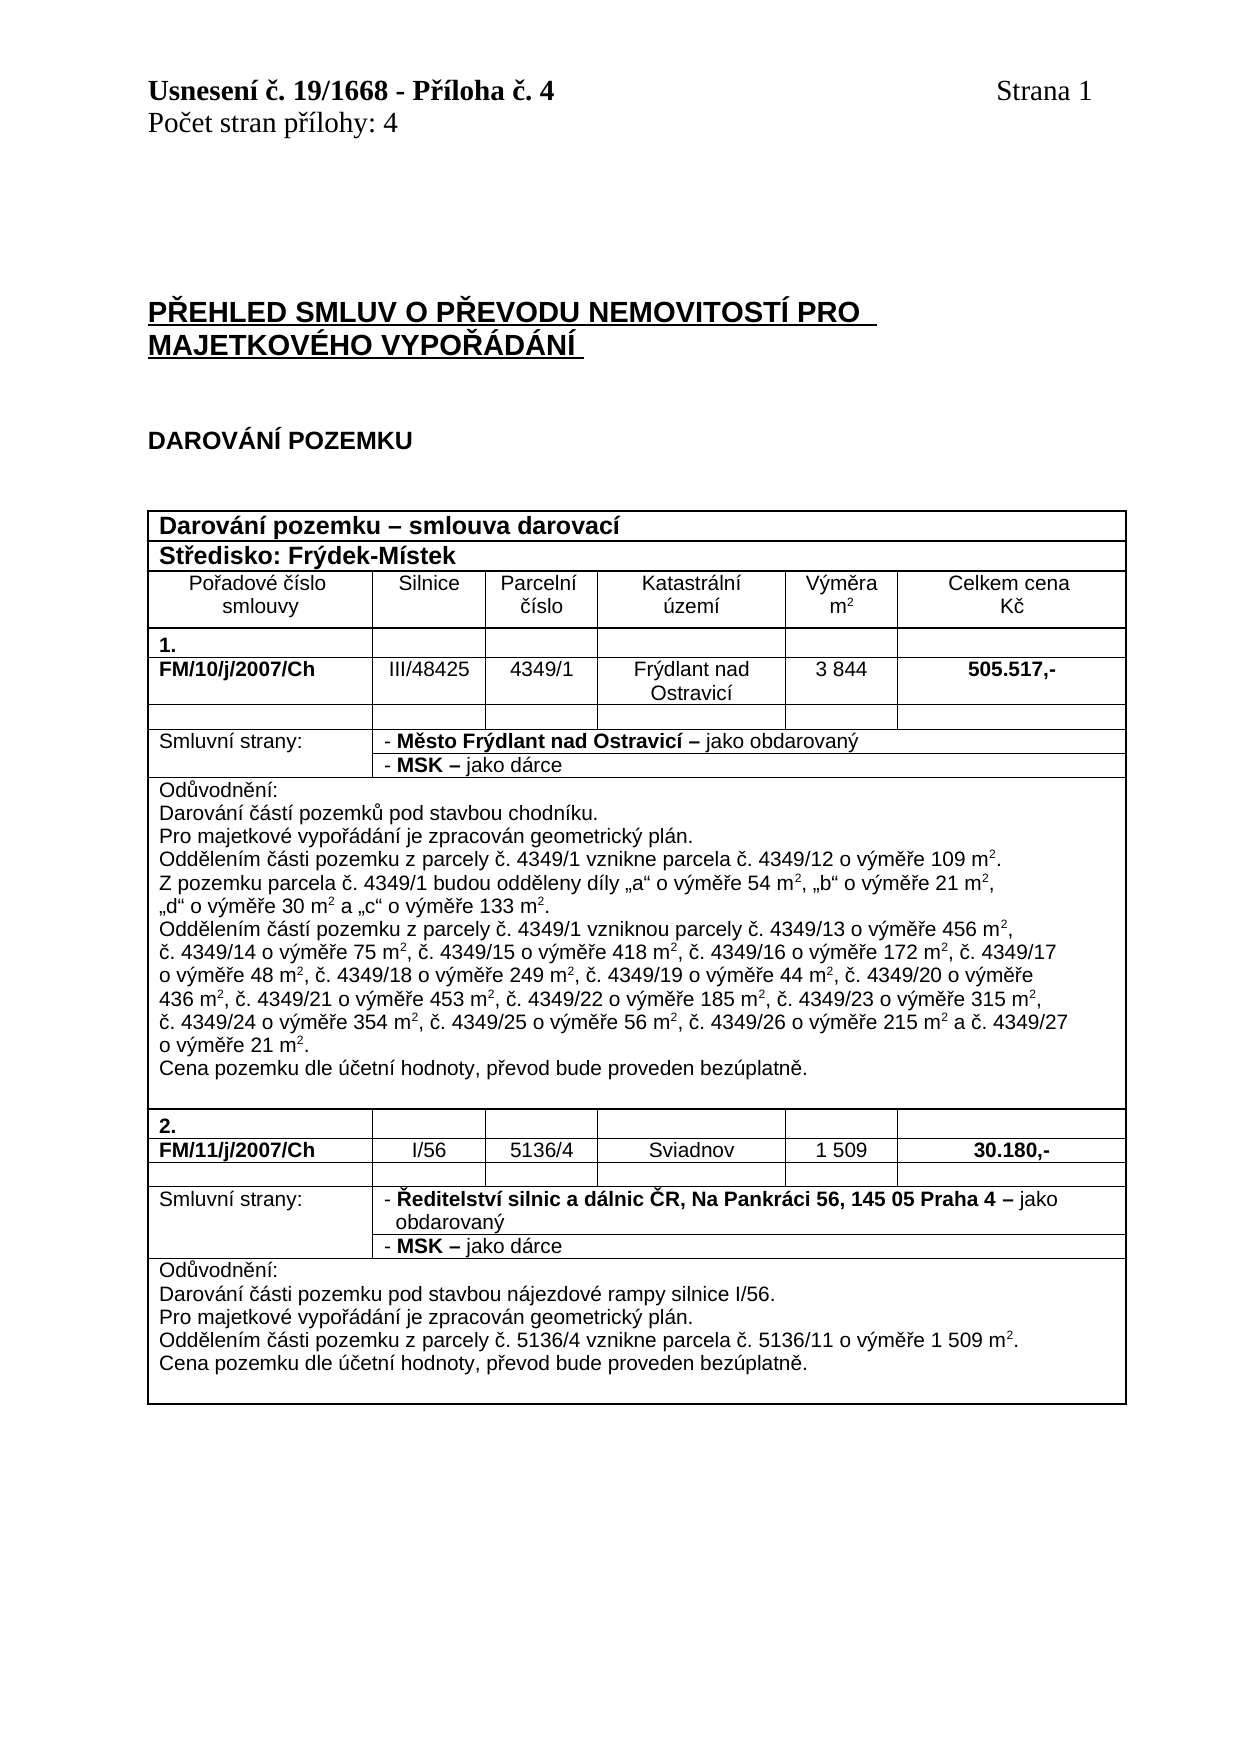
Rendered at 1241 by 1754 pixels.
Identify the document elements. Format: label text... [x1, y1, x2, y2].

table_cell - MSK – jako dárce [373, 754, 1125, 777]
table_cell [486, 1163, 597, 1186]
table_header - Město Frýdlant nad Ostravicí – jako obdarovaný [373, 730, 1125, 753]
table_cell Středisko: Frýdek-Místek [149, 542, 1125, 570]
table_cell [486, 705, 597, 729]
table_cell 4349/1 [486, 658, 597, 704]
table_cell [898, 629, 1125, 657]
table_cell [149, 1163, 372, 1186]
table_cell Sviadnov [598, 1139, 785, 1162]
table_cell [786, 1110, 897, 1138]
table_cell I/56 [373, 1139, 485, 1162]
table_cell [786, 1163, 897, 1186]
table_cell III/48425 [373, 658, 485, 704]
table_cell 3 844 [786, 658, 897, 704]
table_cell Pořadové číslo smlouvy [149, 572, 372, 627]
table_cell Celkem cena Kč [898, 572, 1125, 627]
table_cell 505.517,- [898, 658, 1125, 704]
table_cell 30.180,- [898, 1139, 1125, 1162]
table_cell [598, 629, 785, 657]
table_cell [149, 705, 372, 729]
table_cell Parcelní číslo [486, 572, 597, 627]
table_cell Výměra m2 [786, 572, 897, 627]
table_cell Frýdlant nad Ostravicí [598, 658, 785, 704]
table_cell [373, 1163, 485, 1186]
table_cell 2. [149, 1110, 372, 1138]
table_cell [598, 1110, 785, 1138]
table_cell Odůvodnění: Darování části pozemku pod stavbou nájezdové rampy silnice I/56. Pro majetkové vypořádání je zpracován geometrický plán. Oddělením části pozemku z parcely č. 5136/4 vznikne parcela č. 5136/11 o výměře 1 509 m2. Cena pozemku dle účetní hodnoty, převod bude proveden bezúplatně. [149, 1259, 1125, 1403]
table_cell - MSK – jako dárce [373, 1235, 1125, 1258]
table_cell FM/11/j/2007/Ch [149, 1139, 372, 1162]
table_cell [486, 1110, 597, 1138]
table_cell Katastrální území [598, 572, 785, 627]
table_cell [373, 705, 485, 729]
table_cell [786, 629, 897, 657]
table_cell FM/10/j/2007/Ch [149, 658, 372, 704]
table_cell [373, 629, 485, 657]
table_cell [373, 1110, 485, 1138]
table_cell Silnice [373, 572, 485, 627]
table_cell Odůvodnění: Darování částí pozemků pod stavbou chodníku. Pro majetkové vypořádání je zpracován geometrický plán. Oddělením části pozemku z parcely č. 4349/1 vznikne parcela č. 4349/12 o výměře 109 m2. Z pozemku parcela č. 4349/1 budou odděleny díly „a“ o výměře 54 m2, „b“ o výměře 21 m2, „d“ o výměře 30 m2 a „c“ o výměře 133 m2. Oddělením částí pozemku z parcely č. 4349/1 vzniknou parcely č. 4349/13 o výměře 456 m2, č. 4349/14 o výměře 75 m2, č. 4349/15 o výměře 418 m2, č. 4349/16 o výměře 172 m2, č. 4349/17 o výměře 48 m2, č. 4349/18 o výměře 249 m2, č. 4349/19 o výměře 44 m2, č. 4349/20 o výměře 436 m2, č. 4349/21 o výměře 453 m2, č. 4349/22 o výměře 185 m2, č. 4349/23 o výměře 315 m2, č. 4349/24 o výměře 354 m2, č. 4349/25 o výměře 56 m2, č. 4349/26 o výměře 215 m2 a č. 4349/27 o výměře 21 m2. Cena pozemku dle účetní hodnoty, převod bude proveden bezúplatně. [149, 778, 1125, 1108]
table_cell Smluvní strany: [149, 730, 372, 777]
table_cell [898, 705, 1125, 729]
table_header Darování pozemku – smlouva darovací [149, 512, 1125, 540]
table_header - Ředitelství silnic a dálnic ČR, Na Pankráci 56, 145 05 Praha 4 – jako obdarovaný [373, 1187, 1125, 1234]
table_cell 1 509 [786, 1139, 897, 1162]
table_cell 1. [149, 629, 372, 657]
table_cell [598, 1163, 785, 1186]
table_cell [786, 705, 897, 729]
table_cell Smluvní strany: [149, 1187, 372, 1258]
text PŘEHLED SMLUV O PŘEVODU NEMOVITOSTÍ PRO MAJETKOVÉHO VYPOŘÁDÁNÍ [148, 296, 1092, 361]
table_cell [898, 1110, 1125, 1138]
text DAROVÁNÍ POZEMKU [148, 426, 1092, 454]
table_cell [898, 1163, 1125, 1186]
table_cell [598, 705, 785, 729]
table_cell 5136/4 [486, 1139, 597, 1162]
table_cell [486, 629, 597, 657]
